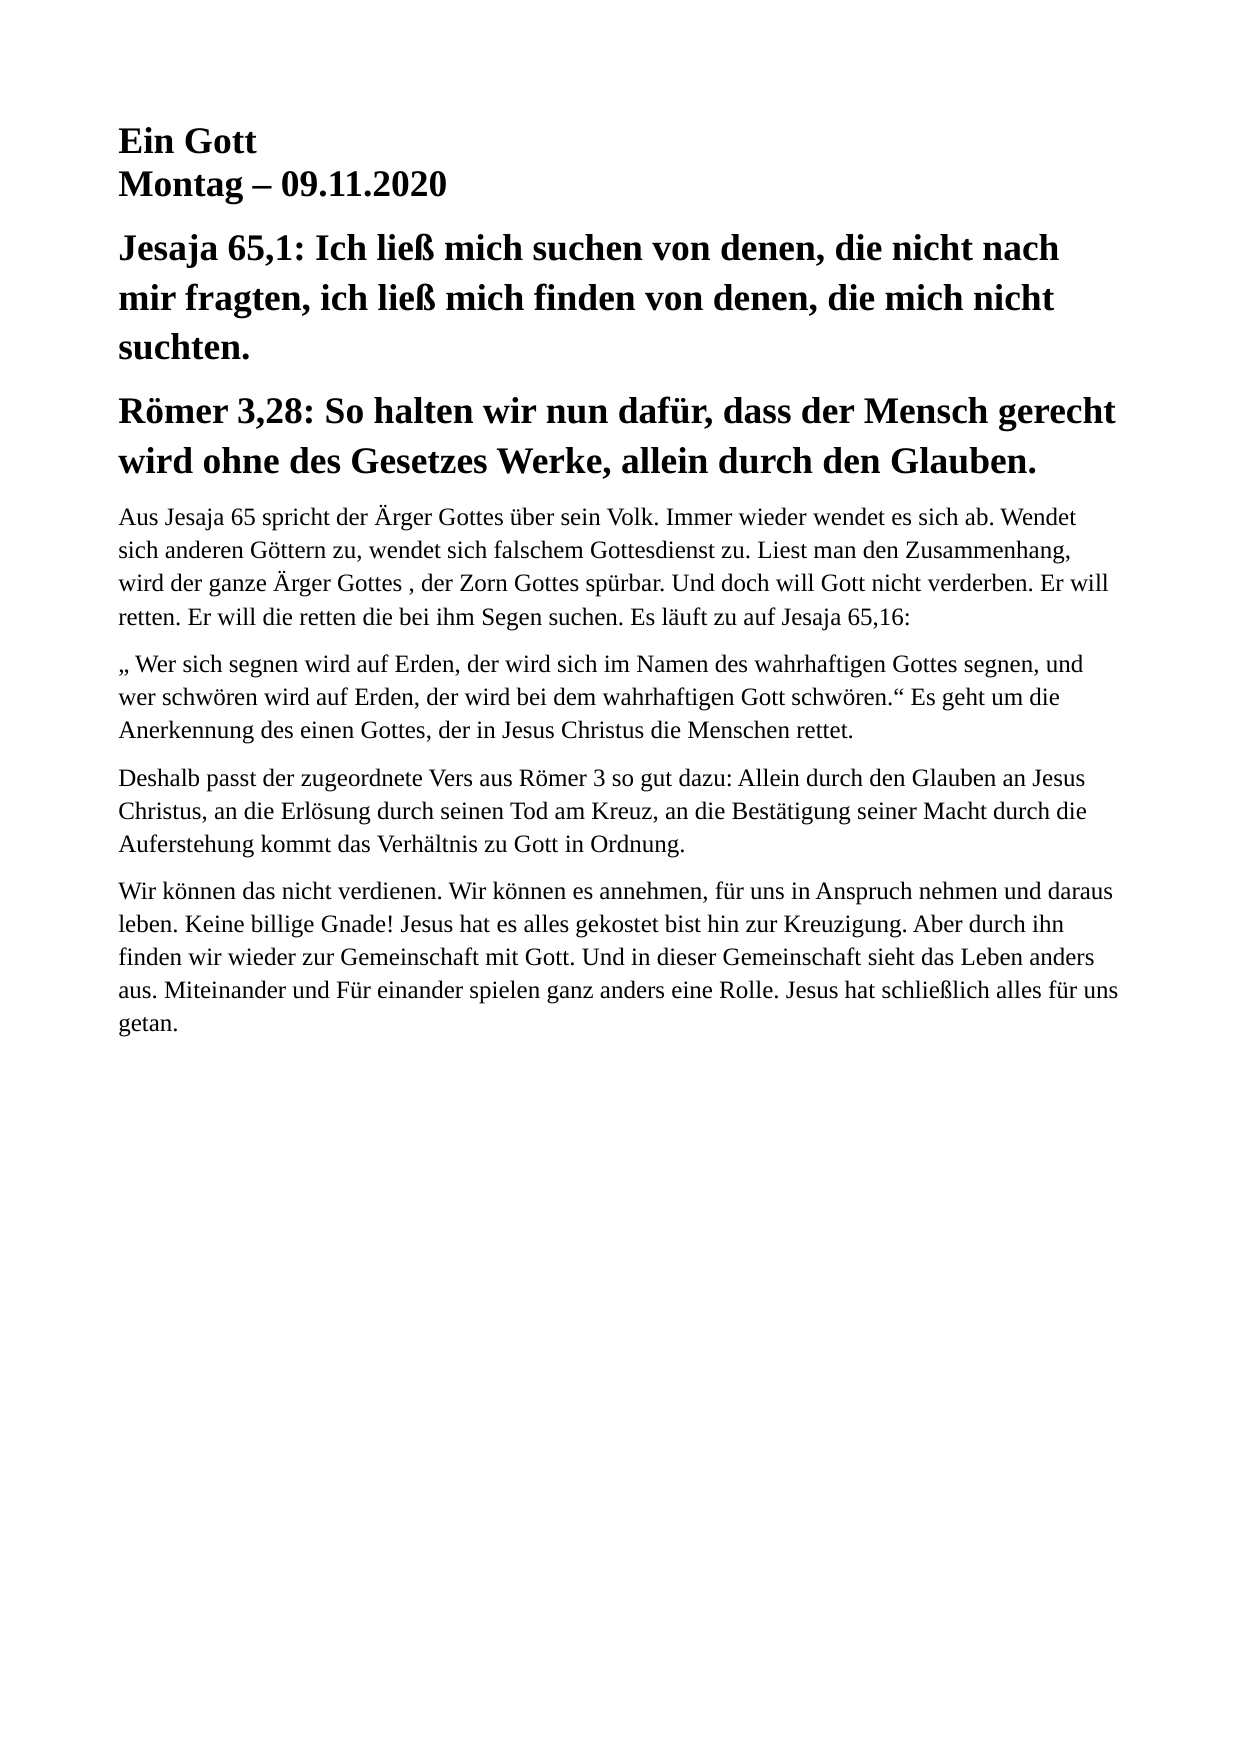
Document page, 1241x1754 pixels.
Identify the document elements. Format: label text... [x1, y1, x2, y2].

text Jesaja 65,1: Ich ließ mich suchen von denen, die nicht nach mir fragten, ich ließ mich finden von denen, die mich nicht suchten. [118, 225, 1122, 368]
text Deshalb passt der zugeordnete Vers aus Römer 3 so gut dazu: Allein durch den Glauben an Jesus Christus, an die Erlösung durch seinen Tod am Kreuz, an die Bestätigung seiner Macht durch die Auferstehung kommt das Verhältnis zu Gott in Ordnung. [118, 763, 1122, 858]
text „ Wer sich segnen wird auf Erden, der wird sich im Namen des wahrhaftigen Gottes segnen, und wer schwören wird auf Erden, der wird bei dem wahrhaftigen Gott schwören.“ Es geht um die Anerkennung des einen Gottes, der in Jesus Christus die Menschen rettet. [118, 649, 1122, 744]
text Römer 3,28: So halten wir nun dafür, dass der Mensch gerecht wird ohne des Gesetzes Werke, allein durch den Glauben. [118, 389, 1122, 481]
text Aus Jesaja 65 spricht der Ärger Gottes über sein Volk. Immer wieder wendet es sich ab. Wendet sich anderen Göttern zu, wendet sich falschem Gottesdienst zu. Liest man den Zusammenhang, wird der ganze Ärger Gottes , der Zorn Gottes spürbar. Und doch will Gott nicht verderben. Er will retten. Er will die retten die bei ihm Segen suchen. Es läuft zu auf Jesaja 65,16: [118, 502, 1122, 630]
text Montag – 09.11.2020 [118, 161, 1122, 204]
text Ein Gott [118, 118, 1122, 161]
text Wir können das nicht verdienen. Wir können es annehmen, für uns in Anspruch nehmen und daraus leben. Keine billige Gnade! Jesus hat es alles gekostet bist hin zur Kreuzigung. Aber durch ihn finden wir wieder zur Gemeinschaft mit Gott. Und in dieser Gemeinschaft sieht das Leben anders aus. Miteinander und Für einander spielen ganz anders eine Rolle. Jesus hat schließlich alles für uns getan. [118, 876, 1122, 1037]
